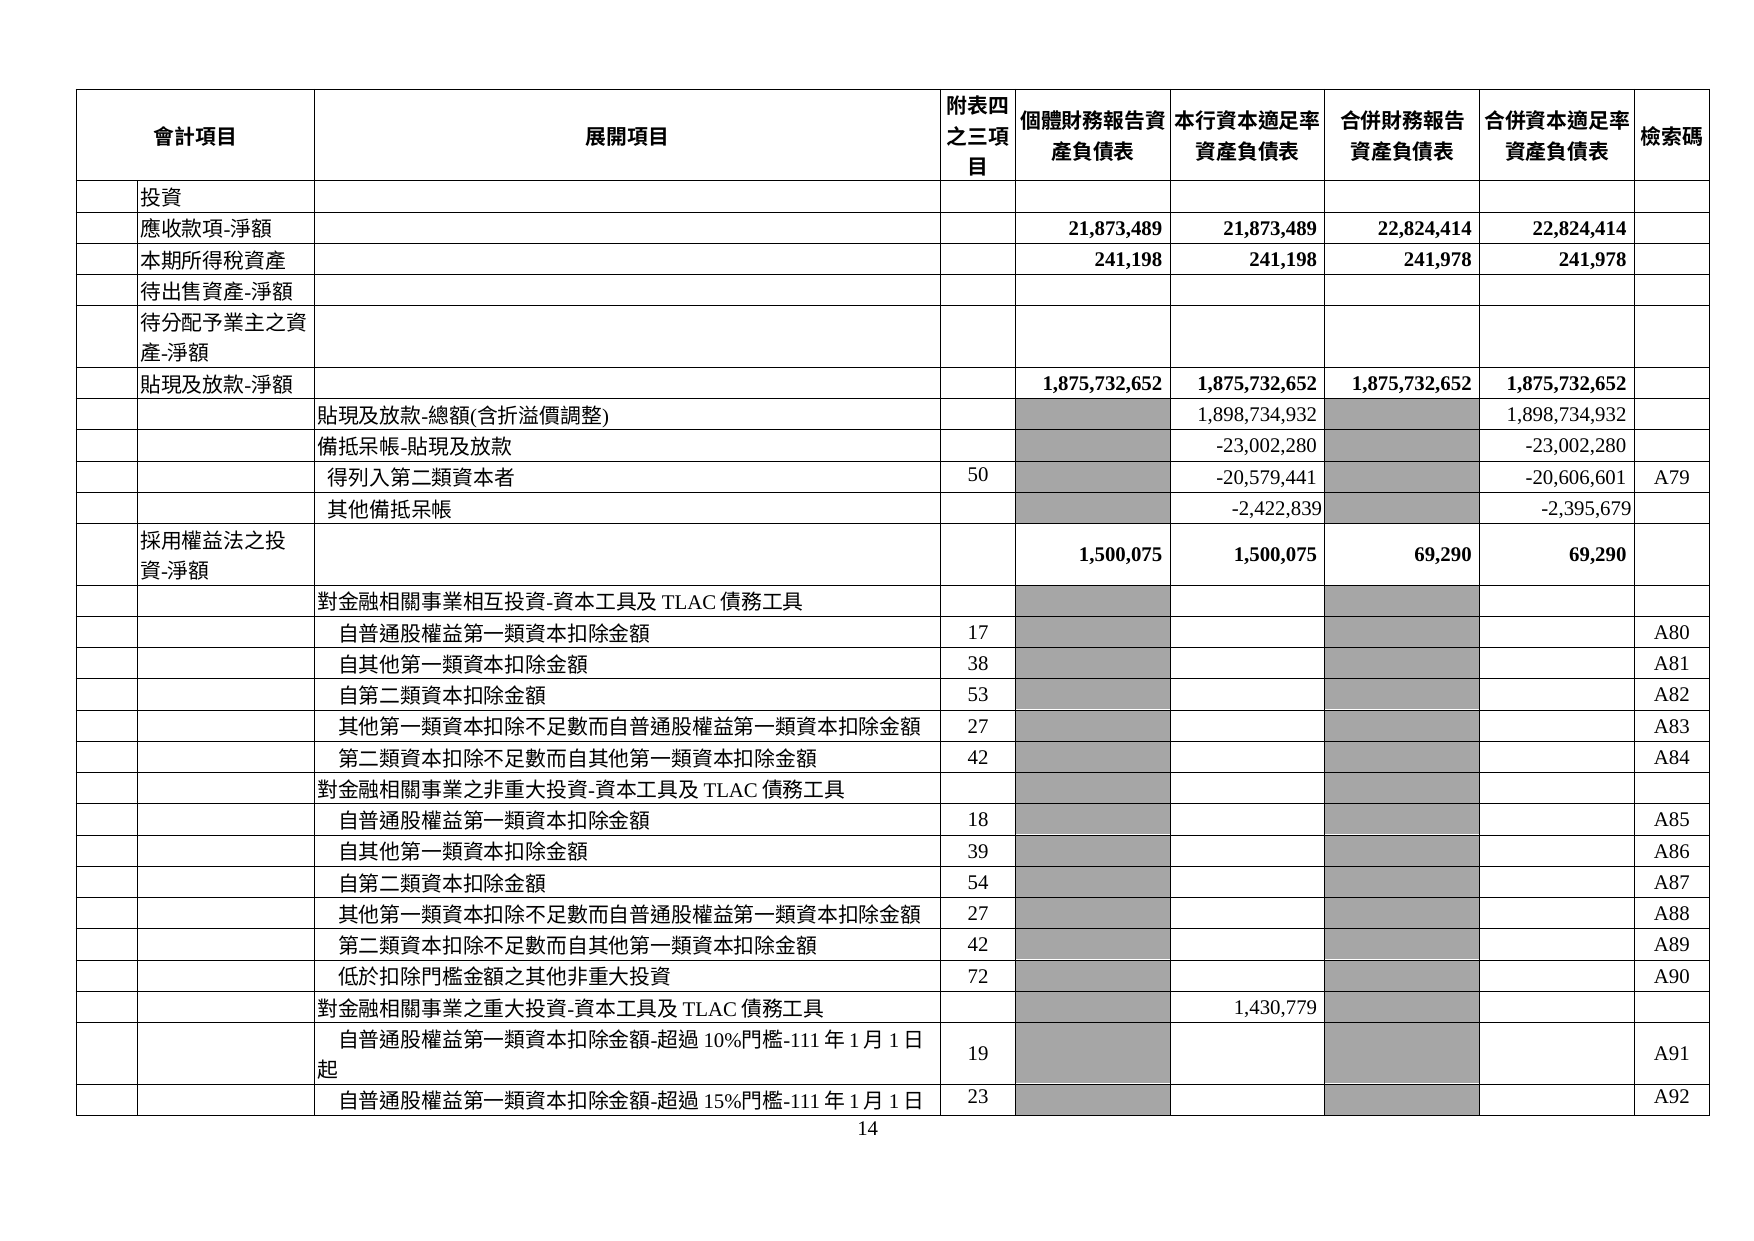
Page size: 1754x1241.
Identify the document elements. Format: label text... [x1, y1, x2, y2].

table_cell [1171, 679, 1324, 709]
table_cell 對金融相關事業之重大投資-資本工具及TLAC債務工具 [315, 992, 940, 1022]
table_cell 自普通股權益第一類資本扣除金額-超過15%門檻-111年1月1日 [315, 1085, 940, 1115]
table_cell 69,290 [1480, 524, 1634, 584]
table_cell [1016, 836, 1170, 866]
table_cell [1171, 275, 1324, 305]
table_cell [77, 961, 137, 991]
table_cell 採用權益法之投資-淨額 [138, 524, 314, 584]
table_cell 待出售資產-淨額 [138, 275, 314, 305]
table_cell [1325, 1085, 1479, 1115]
table_cell 自第二類資本扣除金額 [315, 867, 940, 897]
table_cell [77, 836, 137, 866]
table_cell 27 [941, 711, 1015, 741]
table_cell 1,875,732,652 [1016, 368, 1170, 398]
table_cell [77, 275, 137, 305]
table_cell [1635, 773, 1709, 803]
table_cell [77, 992, 137, 1022]
table_cell [138, 836, 314, 866]
table_header 本行資本適足率 資產負債表 [1171, 90, 1324, 180]
table_cell [1325, 898, 1479, 928]
table_cell 1,875,732,652 [1480, 368, 1634, 398]
table_cell [77, 617, 137, 647]
table_cell [1635, 368, 1709, 398]
table_cell 241,978 [1325, 244, 1479, 274]
table_cell [77, 898, 137, 928]
table_cell A92 [1635, 1085, 1709, 1115]
table_cell [1480, 1023, 1634, 1083]
table_cell [315, 524, 940, 584]
table_cell [315, 213, 940, 243]
table_cell [1635, 586, 1709, 616]
table_cell A85 [1635, 804, 1709, 834]
table_header 會計項目 [77, 90, 314, 180]
table_cell [1016, 679, 1170, 709]
table_cell [1016, 1085, 1170, 1115]
table_cell [138, 867, 314, 897]
table_cell [1171, 867, 1324, 897]
table_cell [1171, 961, 1324, 991]
table_cell 自普通股權益第一類資本扣除金額-超過10%門檻-111年1月1日起 [315, 1023, 940, 1083]
table_cell -23,002,280 [1171, 430, 1324, 461]
table_cell [77, 430, 137, 461]
table_cell 1,875,732,652 [1325, 368, 1479, 398]
table_cell [1635, 524, 1709, 584]
table_cell [941, 306, 1015, 367]
table_cell [77, 867, 137, 897]
table_cell [1635, 992, 1709, 1022]
table_cell [1480, 306, 1634, 367]
table_cell [1171, 711, 1324, 741]
table_cell [1635, 275, 1709, 305]
table_cell 241,198 [1171, 244, 1324, 274]
table_cell 對金融相關事業之非重大投資-資本工具及TLAC債務工具 [315, 773, 940, 803]
table_cell [1480, 1085, 1634, 1115]
table_header 個體財務報告資產負債表 [1016, 90, 1170, 180]
table_cell [77, 306, 137, 367]
table_cell 53 [941, 679, 1015, 709]
table_cell [1480, 275, 1634, 305]
table_cell [138, 617, 314, 647]
table_header 附表四之三項目 [941, 90, 1015, 180]
table_cell A80 [1635, 617, 1709, 647]
table_cell 38 [941, 648, 1015, 678]
table_cell [77, 586, 137, 616]
table_cell A86 [1635, 836, 1709, 866]
table_cell [138, 462, 314, 492]
table_cell [1635, 244, 1709, 274]
table_cell [1635, 213, 1709, 243]
table_cell [77, 493, 137, 523]
table_cell [1480, 804, 1634, 834]
table_cell A79 [1635, 462, 1709, 492]
table_cell [941, 181, 1015, 212]
table_cell [1325, 711, 1479, 741]
table_cell [941, 213, 1015, 243]
table_cell [138, 1023, 314, 1083]
table_cell [77, 773, 137, 803]
table_cell [1325, 430, 1479, 461]
table_cell -20,579,441 [1171, 462, 1324, 492]
table_cell [138, 773, 314, 803]
table_cell [1016, 773, 1170, 803]
table_cell [1171, 648, 1324, 678]
table_cell [1171, 306, 1324, 367]
table_cell 對金融相關事業相互投資-資本工具及TLAC債務工具 [315, 586, 940, 616]
table_cell 1,875,732,652 [1171, 368, 1324, 398]
table_cell -2,422,839 [1171, 493, 1324, 523]
table_cell [1325, 1023, 1479, 1083]
table_cell 1,898,734,932 [1480, 399, 1634, 429]
table_cell [1480, 773, 1634, 803]
table_cell 貼現及放款-總額(含折溢價調整) [315, 399, 940, 429]
table_cell 低於扣除門檻金額之其他非重大投資 [315, 961, 940, 991]
table_cell 69,290 [1325, 524, 1479, 584]
table_cell 待分配予業主之資產-淨額 [138, 306, 314, 367]
table_cell 42 [941, 929, 1015, 959]
table_cell 22,824,414 [1480, 213, 1634, 243]
table_cell 本期所得稅資產 [138, 244, 314, 274]
table_cell [138, 804, 314, 834]
table_cell [138, 399, 314, 429]
table_cell [1171, 617, 1324, 647]
table_cell [315, 244, 940, 274]
table_cell A90 [1635, 961, 1709, 991]
table_cell [1480, 586, 1634, 616]
table_cell [1016, 306, 1170, 367]
table_cell [77, 399, 137, 429]
table_cell [77, 181, 137, 212]
table_cell [77, 742, 137, 772]
table_cell 其他第一類資本扣除不足數而自普通股權益第一類資本扣除金額 [315, 711, 940, 741]
table_cell [1480, 836, 1634, 866]
table_cell [1171, 804, 1324, 834]
table_cell 1,500,075 [1016, 524, 1170, 584]
table_cell [1325, 275, 1479, 305]
table_cell 21,873,489 [1171, 213, 1324, 243]
table_cell [941, 493, 1015, 523]
table_cell A83 [1635, 711, 1709, 741]
table_cell [138, 742, 314, 772]
table_cell [77, 368, 137, 398]
table_cell [138, 929, 314, 959]
table_cell [1480, 648, 1634, 678]
table_cell [1325, 867, 1479, 897]
table_cell [315, 368, 940, 398]
table_header 合併資本適足率 資產負債表 [1480, 90, 1634, 180]
table_cell [1480, 961, 1634, 991]
table_cell -20,606,601 [1480, 462, 1634, 492]
table_cell 自第二類資本扣除金額 [315, 679, 940, 709]
table_cell [1016, 648, 1170, 678]
table_cell A87 [1635, 867, 1709, 897]
table_cell [1016, 804, 1170, 834]
table_cell [1325, 181, 1479, 212]
table_cell [1480, 992, 1634, 1022]
table_cell 1,898,734,932 [1171, 399, 1324, 429]
table_cell 19 [941, 1023, 1015, 1083]
table_cell [1635, 306, 1709, 367]
table_cell [1325, 773, 1479, 803]
table_cell [1171, 586, 1324, 616]
table_cell 50 [941, 462, 1015, 492]
table_cell 其他第一類資本扣除不足數而自普通股權益第一類資本扣除金額 [315, 898, 940, 928]
table_cell [1325, 648, 1479, 678]
table_cell [1016, 898, 1170, 928]
table_cell [138, 648, 314, 678]
table_cell [138, 586, 314, 616]
table_cell [77, 648, 137, 678]
table_cell A81 [1635, 648, 1709, 678]
table_cell [1016, 181, 1170, 212]
table_cell [1325, 586, 1479, 616]
table_cell 備抵呆帳-貼現及放款 [315, 430, 940, 461]
table_cell [1171, 836, 1324, 866]
table_cell [1480, 617, 1634, 647]
table_cell 22,824,414 [1325, 213, 1479, 243]
table_cell 1,500,075 [1171, 524, 1324, 584]
table_cell [1171, 1023, 1324, 1083]
table_cell [77, 711, 137, 741]
table_cell [941, 524, 1015, 584]
table_cell [1171, 929, 1324, 959]
table_cell 得列入第二類資本者 [315, 462, 940, 492]
table_cell [1016, 992, 1170, 1022]
table_cell [1016, 462, 1170, 492]
table_cell [138, 1085, 314, 1115]
table_cell [1325, 306, 1479, 367]
table_cell [1325, 617, 1479, 647]
table_cell [941, 430, 1015, 461]
table_cell 39 [941, 836, 1015, 866]
table_cell [138, 711, 314, 741]
table_cell [1325, 742, 1479, 772]
table_cell 應收款項-淨額 [138, 213, 314, 243]
table_cell [138, 898, 314, 928]
table_cell A82 [1635, 679, 1709, 709]
table_cell [1635, 399, 1709, 429]
table_cell [1325, 679, 1479, 709]
table_cell [1480, 711, 1634, 741]
table_cell [1016, 430, 1170, 461]
table_cell [138, 430, 314, 461]
table_cell [1171, 898, 1324, 928]
table_cell [1016, 742, 1170, 772]
table_cell 42 [941, 742, 1015, 772]
table_cell [1480, 679, 1634, 709]
table_cell [1016, 586, 1170, 616]
table_header 合併財務報告 資產負債表 [1325, 90, 1479, 180]
table_cell [77, 1085, 137, 1115]
table_cell [1325, 399, 1479, 429]
table_cell [1016, 399, 1170, 429]
table_cell 54 [941, 867, 1015, 897]
table_cell [1016, 929, 1170, 959]
table_cell [1480, 898, 1634, 928]
table_cell [77, 1023, 137, 1083]
table_cell [1325, 992, 1479, 1022]
table_cell [315, 275, 940, 305]
table_cell 自其他第一類資本扣除金額 [315, 836, 940, 866]
table_cell [1016, 617, 1170, 647]
table_cell [77, 244, 137, 274]
table_cell 17 [941, 617, 1015, 647]
table_cell 18 [941, 804, 1015, 834]
table_cell [941, 244, 1015, 274]
table_cell [1171, 181, 1324, 212]
table_cell [138, 679, 314, 709]
table_cell [77, 804, 137, 834]
table_cell A91 [1635, 1023, 1709, 1083]
table_cell [1016, 867, 1170, 897]
table_cell 241,198 [1016, 244, 1170, 274]
table_cell [941, 992, 1015, 1022]
table_cell [1171, 1085, 1324, 1115]
table_cell [1016, 1023, 1170, 1083]
table_cell [1325, 493, 1479, 523]
table_header 檢索碼 [1635, 90, 1709, 180]
table_cell [941, 773, 1015, 803]
table_cell [77, 524, 137, 584]
table_cell [1635, 181, 1709, 212]
table_cell [941, 399, 1015, 429]
table_cell [1480, 867, 1634, 897]
table_cell [315, 181, 940, 212]
table_cell [77, 213, 137, 243]
table_cell 自普通股權益第一類資本扣除金額 [315, 617, 940, 647]
table_cell [1325, 804, 1479, 834]
table_cell [1016, 275, 1170, 305]
table_cell A84 [1635, 742, 1709, 772]
table_cell A88 [1635, 898, 1709, 928]
table_cell 自其他第一類資本扣除金額 [315, 648, 940, 678]
table_cell [315, 306, 940, 367]
table_cell [1480, 181, 1634, 212]
table_cell 27 [941, 898, 1015, 928]
table_cell [1480, 929, 1634, 959]
table_cell [1325, 961, 1479, 991]
table_cell [138, 493, 314, 523]
table_header 展開項目 [315, 90, 940, 180]
table_cell [941, 275, 1015, 305]
table_cell 第二類資本扣除不足數而自其他第一類資本扣除金額 [315, 929, 940, 959]
table_cell [1325, 462, 1479, 492]
table_cell 第二類資本扣除不足數而自其他第一類資本扣除金額 [315, 742, 940, 772]
table_cell 72 [941, 961, 1015, 991]
table_cell [1016, 711, 1170, 741]
table_cell 自普通股權益第一類資本扣除金額 [315, 804, 940, 834]
table_cell [1171, 773, 1324, 803]
table_cell [77, 679, 137, 709]
table_cell -2,395,679 [1480, 493, 1634, 523]
table_cell [138, 961, 314, 991]
table_cell 23 [941, 1085, 1015, 1115]
table_cell [1635, 493, 1709, 523]
table_cell [1325, 836, 1479, 866]
table_cell -23,002,280 [1480, 430, 1634, 461]
table_cell [1171, 742, 1324, 772]
table_cell [941, 586, 1015, 616]
table_cell [1016, 493, 1170, 523]
table_cell [1016, 961, 1170, 991]
table_cell 241,978 [1480, 244, 1634, 274]
table_cell [1480, 742, 1634, 772]
table_cell [77, 462, 137, 492]
table_cell A89 [1635, 929, 1709, 959]
table_cell [941, 368, 1015, 398]
table_cell 其他備抵呆帳 [315, 493, 940, 523]
table_cell [138, 992, 314, 1022]
table_cell [77, 929, 137, 959]
table_cell 21,873,489 [1016, 213, 1170, 243]
table_cell 投資 [138, 181, 314, 212]
table_cell 貼現及放款-淨額 [138, 368, 314, 398]
table_cell 1,430,779 [1171, 992, 1324, 1022]
table_cell [1635, 430, 1709, 461]
table_cell [1325, 929, 1479, 959]
